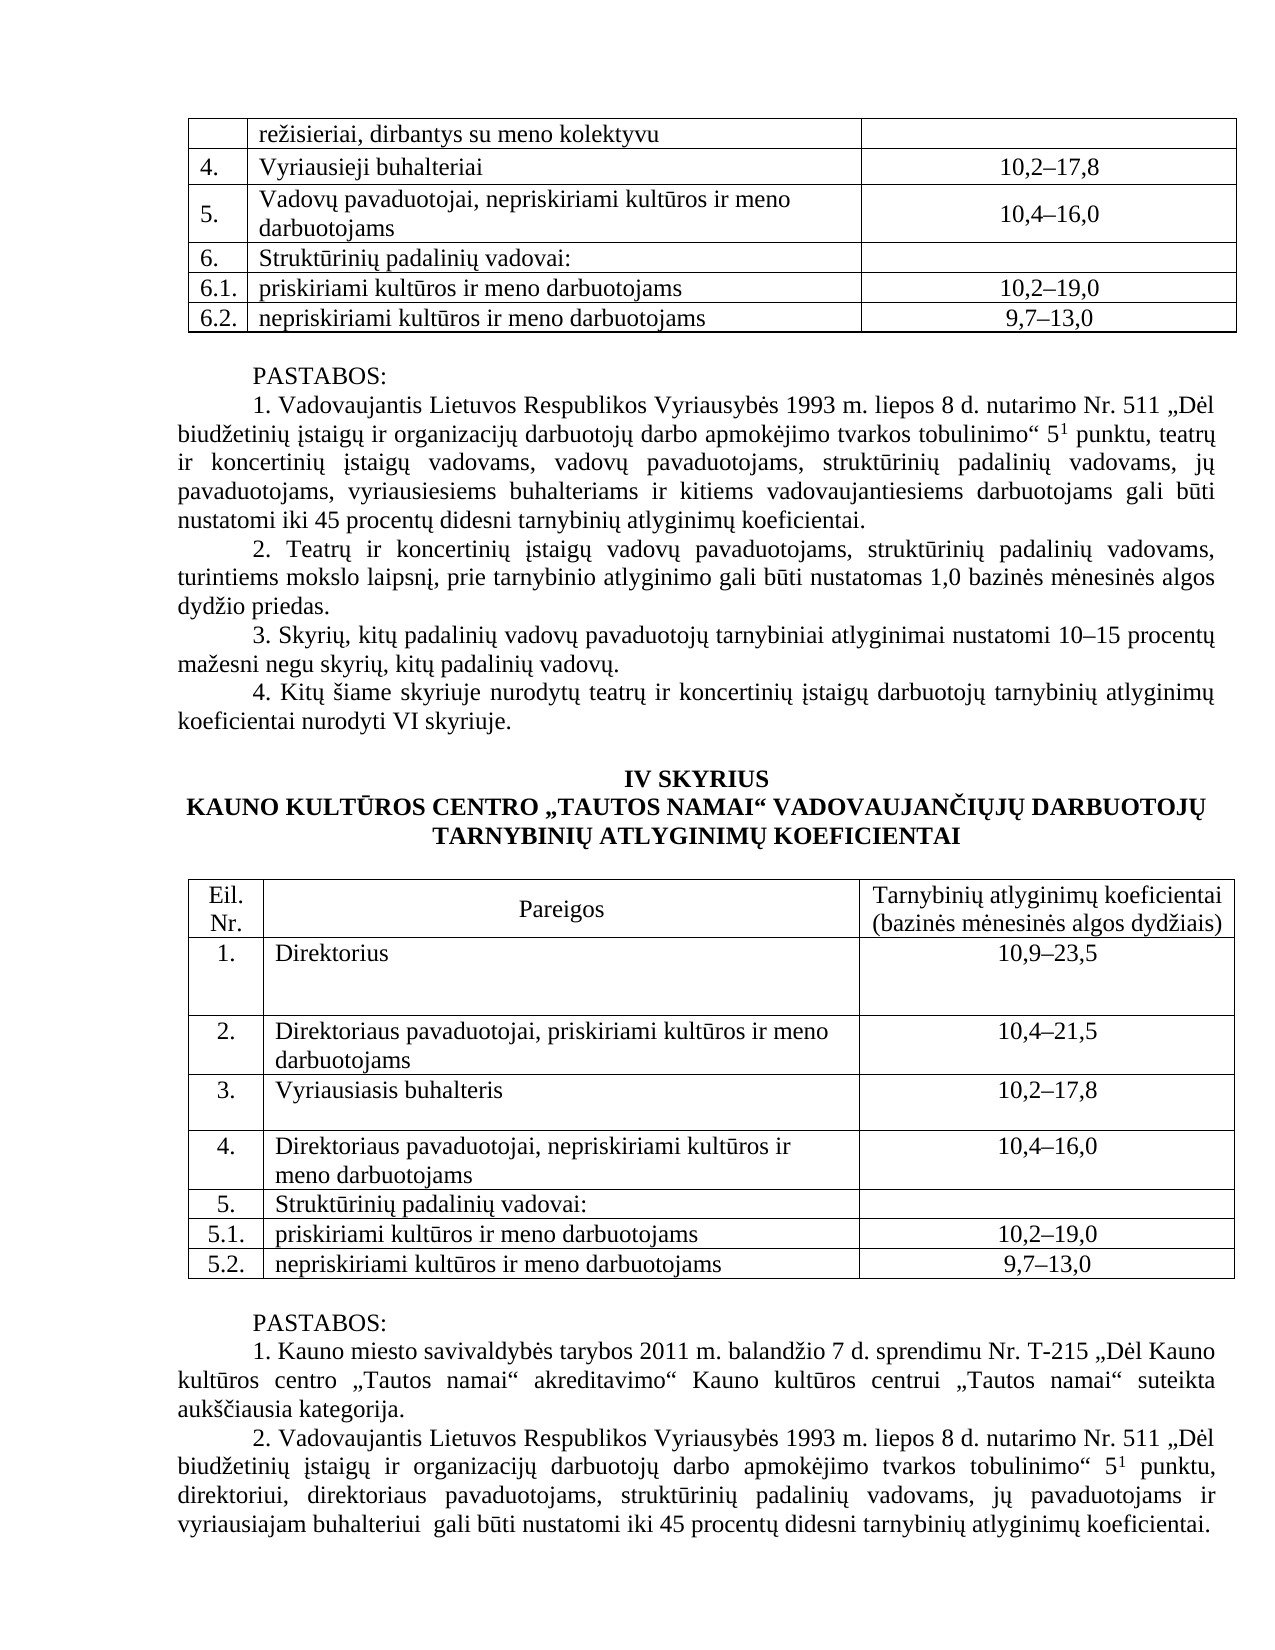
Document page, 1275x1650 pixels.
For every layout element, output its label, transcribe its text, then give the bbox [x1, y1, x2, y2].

table_cell 10,4–16,0 [860, 1131, 1234, 1188]
table_cell režisieriai, dirbantys su meno kolektyvu [248, 119, 861, 148]
text IV SKYRIUS [177, 764, 1216, 792]
table_cell 1. [189, 938, 263, 1015]
table_cell 9,7–13,0 [860, 1249, 1234, 1278]
table_cell 4. [189, 149, 247, 183]
table_cell 5. [189, 1190, 263, 1218]
table_header Tarnybinių atlyginimų koeficientai (bazinės mėnesinės algos dydžiais) [860, 880, 1234, 937]
table_cell 10,2–19,0 [860, 1219, 1234, 1248]
table_cell 2. [189, 1016, 263, 1074]
table_cell 4. [189, 1131, 263, 1188]
table_cell nepriskiriami kultūros ir meno darbuotojams [248, 303, 861, 331]
table_cell 10,2–17,8 [862, 149, 1236, 183]
text 4. Kitų šiame skyriuje nurodytų teatrų ir koncertinių įstaigų darbuotojų tarnybinių atlyginimų koeficientai nurodyti VI skyriuje. [177, 677, 1216, 735]
table_cell priskiriami kultūros ir meno darbuotojams [264, 1219, 859, 1248]
table_cell Vadovų pavaduotojai, nepriskiriami kultūros ir meno darbuotojams [248, 185, 861, 242]
table_cell Direktoriaus pavaduotojai, nepriskiriami kultūros ir meno darbuotojams [264, 1131, 859, 1188]
table_cell Direktorius [264, 938, 859, 1015]
text 1. Kauno miesto savivaldybės tarybos 2011 m. balandžio 7 d. sprendimu Nr. T-215 „Dėl Kauno kultūros centro „Tautos namai“ akreditavimo“ Kauno kultūros centrui „Tautos namai“ suteikta aukščiausia kategorija. [177, 1336, 1216, 1423]
text PASTABOS: [177, 1308, 1216, 1336]
table_cell [189, 119, 247, 148]
table_cell nepriskiriami kultūros ir meno darbuotojams [264, 1249, 859, 1278]
table_header Eil. Nr. [189, 880, 263, 937]
table_cell 10,4–21,5 [860, 1016, 1234, 1074]
table_cell 6.2. [189, 303, 247, 331]
table_cell 5.2. [189, 1249, 263, 1278]
table_cell 10,2–17,8 [860, 1075, 1234, 1130]
text KAUNO KULTŪROS CENTRO „TAUTOS NAMAI“ VADOVAUJANČIŲJŲ DARBUOTOJŲ TARNYBINIŲ ATLYGINIMŲ KOEFICIENTAI [177, 792, 1216, 850]
table_cell 3. [189, 1075, 263, 1130]
table_cell [860, 1190, 1234, 1218]
table_cell 10,9–23,5 [860, 938, 1234, 1015]
table_cell 5. [189, 185, 247, 242]
table_cell 6. [189, 243, 247, 272]
table_cell Struktūrinių padalinių vadovai: [264, 1190, 859, 1218]
table_cell Struktūrinių padalinių vadovai: [248, 243, 861, 272]
table_cell Direktoriaus pavaduotojai, priskiriami kultūros ir meno darbuotojams [264, 1016, 859, 1074]
table_cell 5.1. [189, 1219, 263, 1248]
table_header Pareigos [264, 880, 859, 937]
text 3. Skyrių, kitų padalinių vadovų pavaduotojų tarnybiniai atlyginimai nustatomi 10–15 procentų mažesni negu skyrių, kitų padalinių vadovų. [177, 620, 1216, 677]
table_cell 10,2–19,0 [862, 273, 1236, 302]
table_cell [862, 243, 1236, 272]
text 2. Vadovaujantis Lietuvos Respublikos Vyriausybės 1993 m. liepos 8 d. nutarimo Nr. 511 „Dėl biudžetinių įstaigų ir organizacijų darbuotojų darbo apmokėjimo tvarkos tobulinimo“ 51 punktu, direktoriui, direktoriaus pavaduotojams, struktūrinių padalinių vadovams, jų pavaduotojams ir vyriausiajam buhalteriui gali būti nustatomi iki 45 procentų didesni tarnybinių atlyginimų koeficientai. [177, 1423, 1216, 1538]
table_cell 10,4–16,0 [862, 185, 1236, 242]
text PASTABOS: [177, 361, 1216, 390]
text 1. Vadovaujantis Lietuvos Respublikos Vyriausybės 1993 m. liepos 8 d. nutarimo Nr. 511 „Dėl biudžetinių įstaigų ir organizacijų darbuotojų darbo apmokėjimo tvarkos tobulinimo“ 51 punktu, teatrų ir koncertinių įstaigų vadovams, vadovų pavaduotojams, struktūrinių padalinių vadovams, jų pavaduotojams, vyriausiesiems buhalteriams ir kitiems vadovaujantiesiems darbuotojams gali būti nustatomi iki 45 procentų didesni tarnybinių atlyginimų koeficientai. [177, 390, 1216, 534]
table_cell priskiriami kultūros ir meno darbuotojams [248, 273, 861, 302]
table_cell 9,7–13,0 [862, 303, 1236, 331]
table_cell 6.1. [189, 273, 247, 302]
table_cell Vyriausieji buhalteriai [248, 149, 861, 183]
table_cell [862, 119, 1236, 148]
table_cell Vyriausiasis buhalteris [264, 1075, 859, 1130]
text 2. Teatrų ir koncertinių įstaigų vadovų pavaduotojams, struktūrinių padalinių vadovams, turintiems mokslo laipsnį, prie tarnybinio atlyginimo gali būti nustatomas 1,0 bazinės mėnesinės algos dydžio priedas. [177, 534, 1216, 620]
